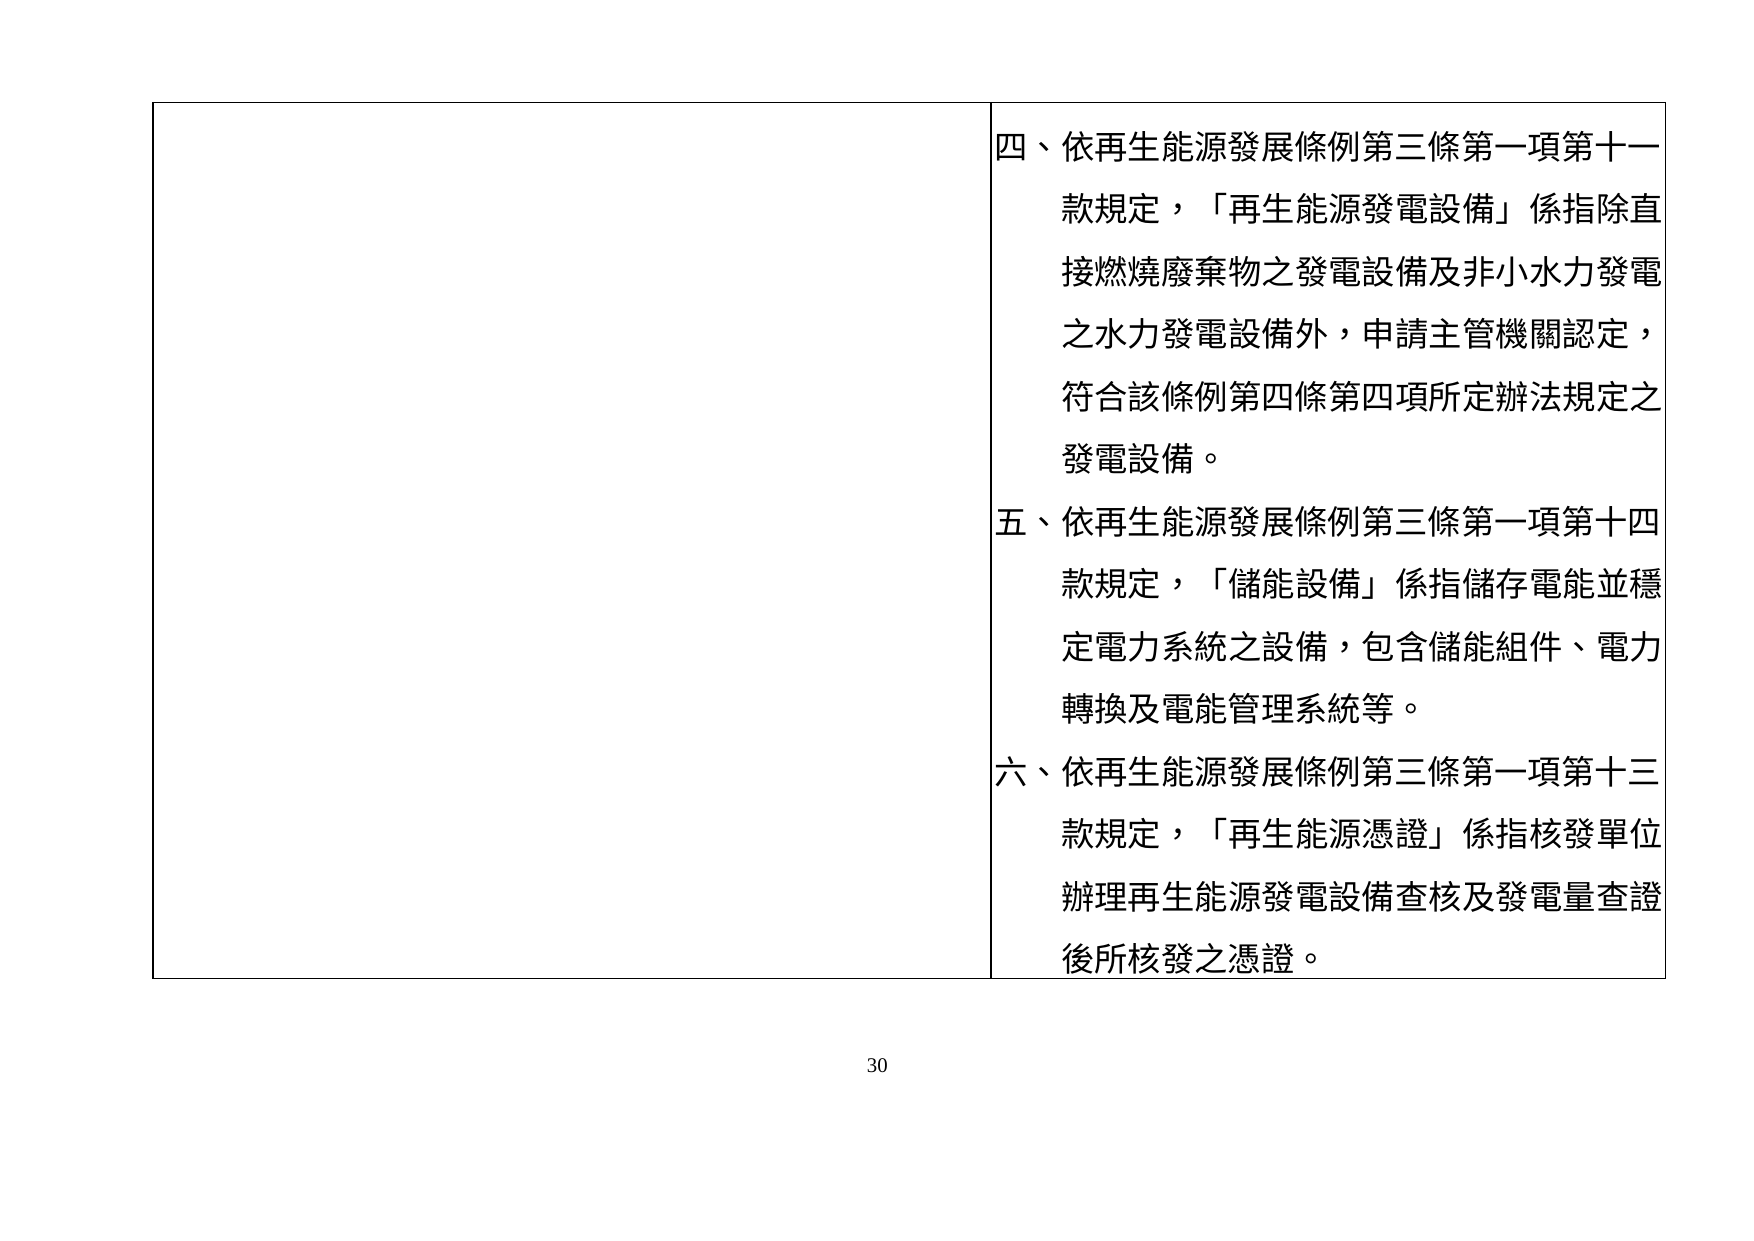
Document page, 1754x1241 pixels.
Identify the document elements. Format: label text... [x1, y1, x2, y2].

table_cell [154, 103, 990, 978]
table_cell 四、依再生能源發展條例第三條第一項第十一款規定，「再生能源發電設備」係指除直接燃燒廢棄物之發電設備及非小水力發電之水力發電設備外，申請主管機關認定，符合該條例第四條第四項所定辦法規定之發電設備。 五、依再生能源發展條例第三條第一項第十四款規定，「儲能設備」係指儲存電能並穩定電力系統之設備，包含儲能組件、電力轉換及電能管理系統等。 六、依再生能源發展條例第三條第一項第十三款規定，「再生能源憑證」係指核發單位辦理再生能源發電設備查核及發電量查證後所核發之憑證。 [992, 103, 1665, 978]
